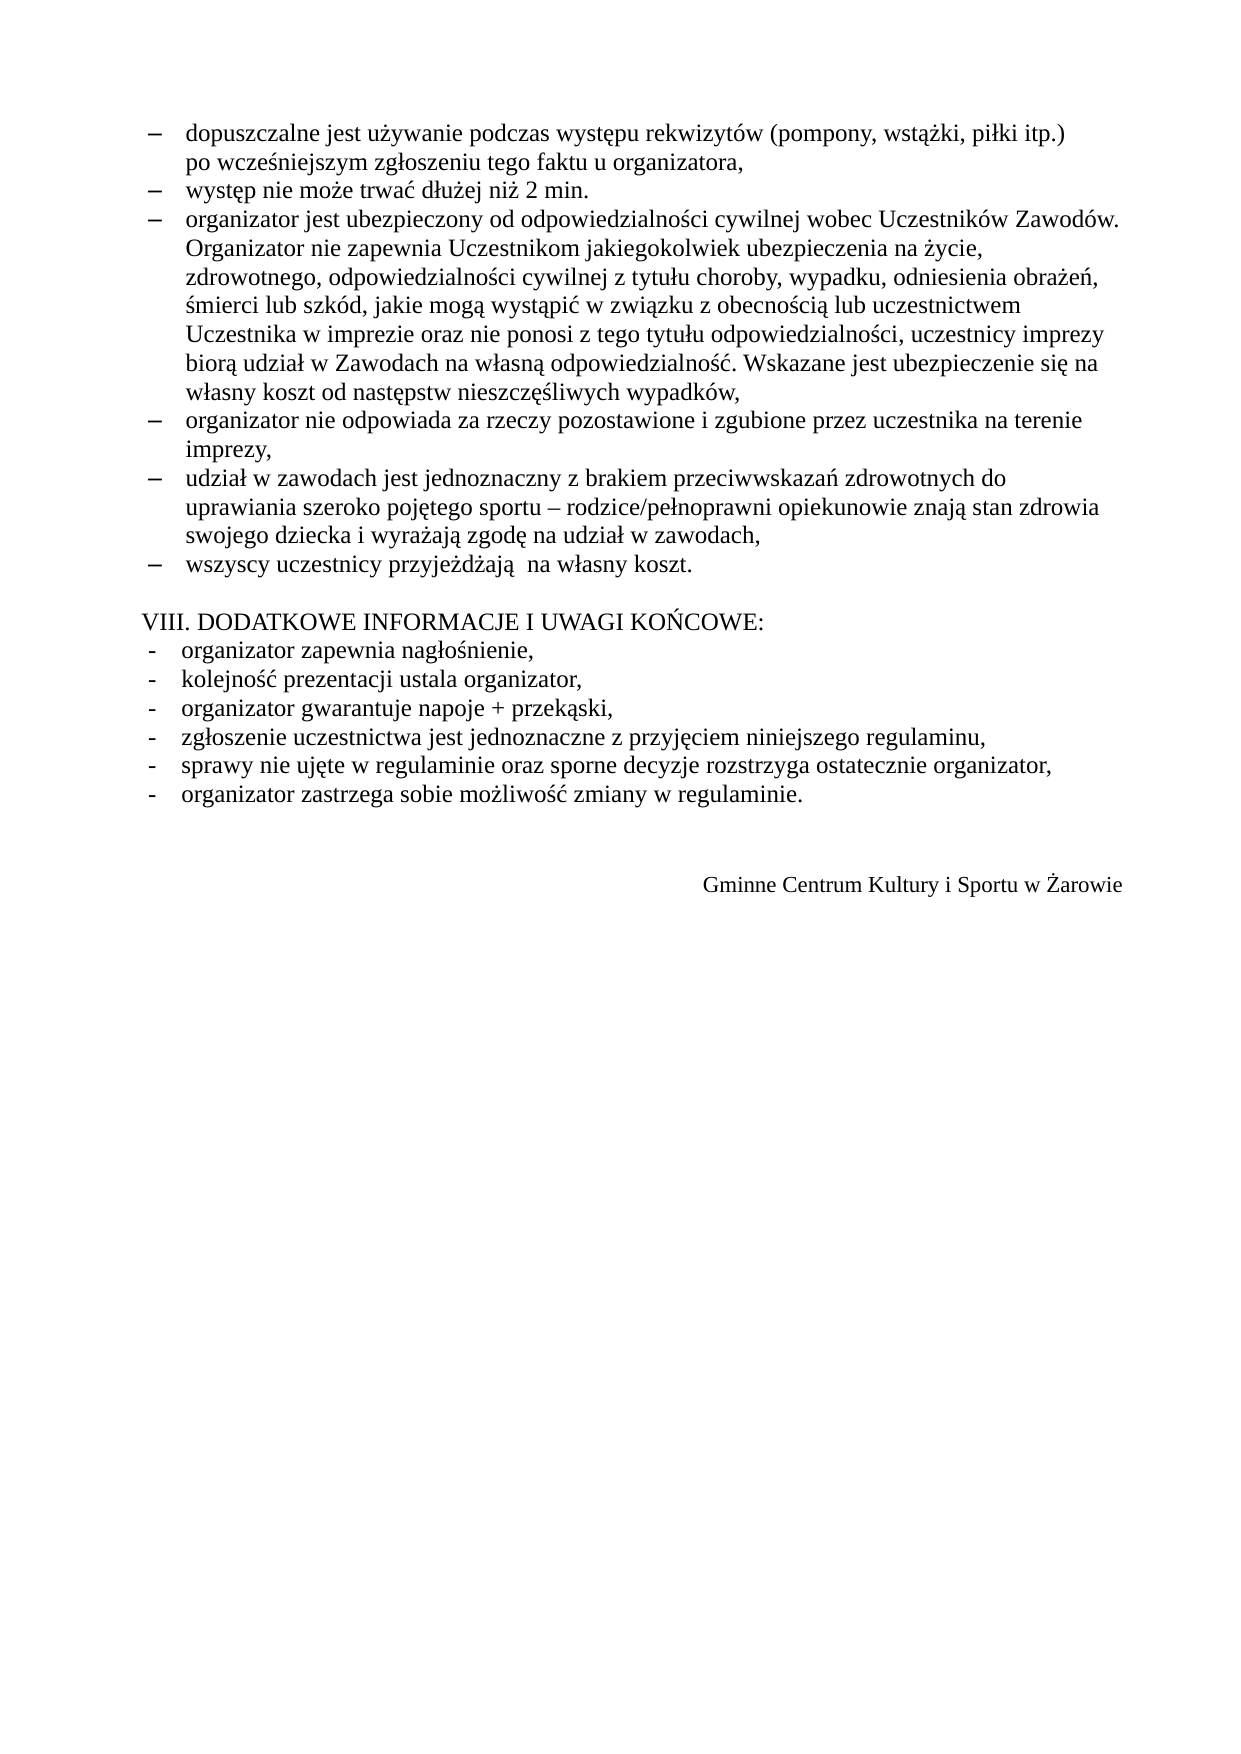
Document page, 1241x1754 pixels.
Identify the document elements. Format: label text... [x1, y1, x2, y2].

list występ nie może trwać dłużej niż 2 min. [148, 176, 1123, 204]
list Gminne Centrum Kultury i Sportu w Żarowie [148, 871, 1123, 897]
list organizator nie odpowiada za rzeczy pozostawione i zgubione przez uczestnika na terenie imprezy, [148, 406, 1123, 463]
list dopuszczalne jest używanie podczas występu rekwizytów (pompony, wstążki, piłki itp.) po wcześniejszym zgłoszeniu tego faktu u organizatora, [148, 118, 1123, 176]
list udział w zawodach jest jednoznaczny z brakiem przeciwwskazań zdrowotnych do uprawiania szeroko pojętego sportu – rodzice/pełnoprawni opiekunowie znają stan zdrowia swojego dziecka i wyrażają zgodę na udział w zawodach, [148, 463, 1123, 549]
list organizator jest ubezpieczony od odpowiedzialności cywilnej wobec Uczestników Zawodów. Organizator nie zapewnia Uczestnikom jakiegokolwiek ubezpieczenia na życie, zdrowotnego, odpowiedzialności cywilnej z tytułu choroby, wypadku, odniesienia obrażeń, śmierci lub szkód, jakie mogą wystąpić w związku z obecnością lub uczestnictwem Uczestnika w imprezie oraz nie ponosi z tego tytułu odpowiedzialności, uczestnicy imprezy biorą udział w Zawodach na własną odpowiedzialność. Wskazane jest ubezpieczenie się na własny koszt od następstw nieszczęśliwych wypadków, [148, 204, 1123, 406]
text VIII. DODATKOWE INFORMACJE I UWAGI KOŃCOWE: - organizator zapewnia nagłośnienie, - kolejność prezentacji ustala organizator, - organizator gwarantuje napoje + przekąski, - zgłoszenie uczestnictwa jest jednoznaczne z przyjęciem niniejszego regulaminu, - sprawy nie ujęte w regulaminie oraz sporne decyzje rozstrzyga ostatecznie organizator, - organizator zastrzega sobie możliwość zmiany w regulaminie. [110, 607, 1123, 808]
list wszyscy uczestnicy przyjeżdżają na własny koszt. [148, 549, 1123, 578]
